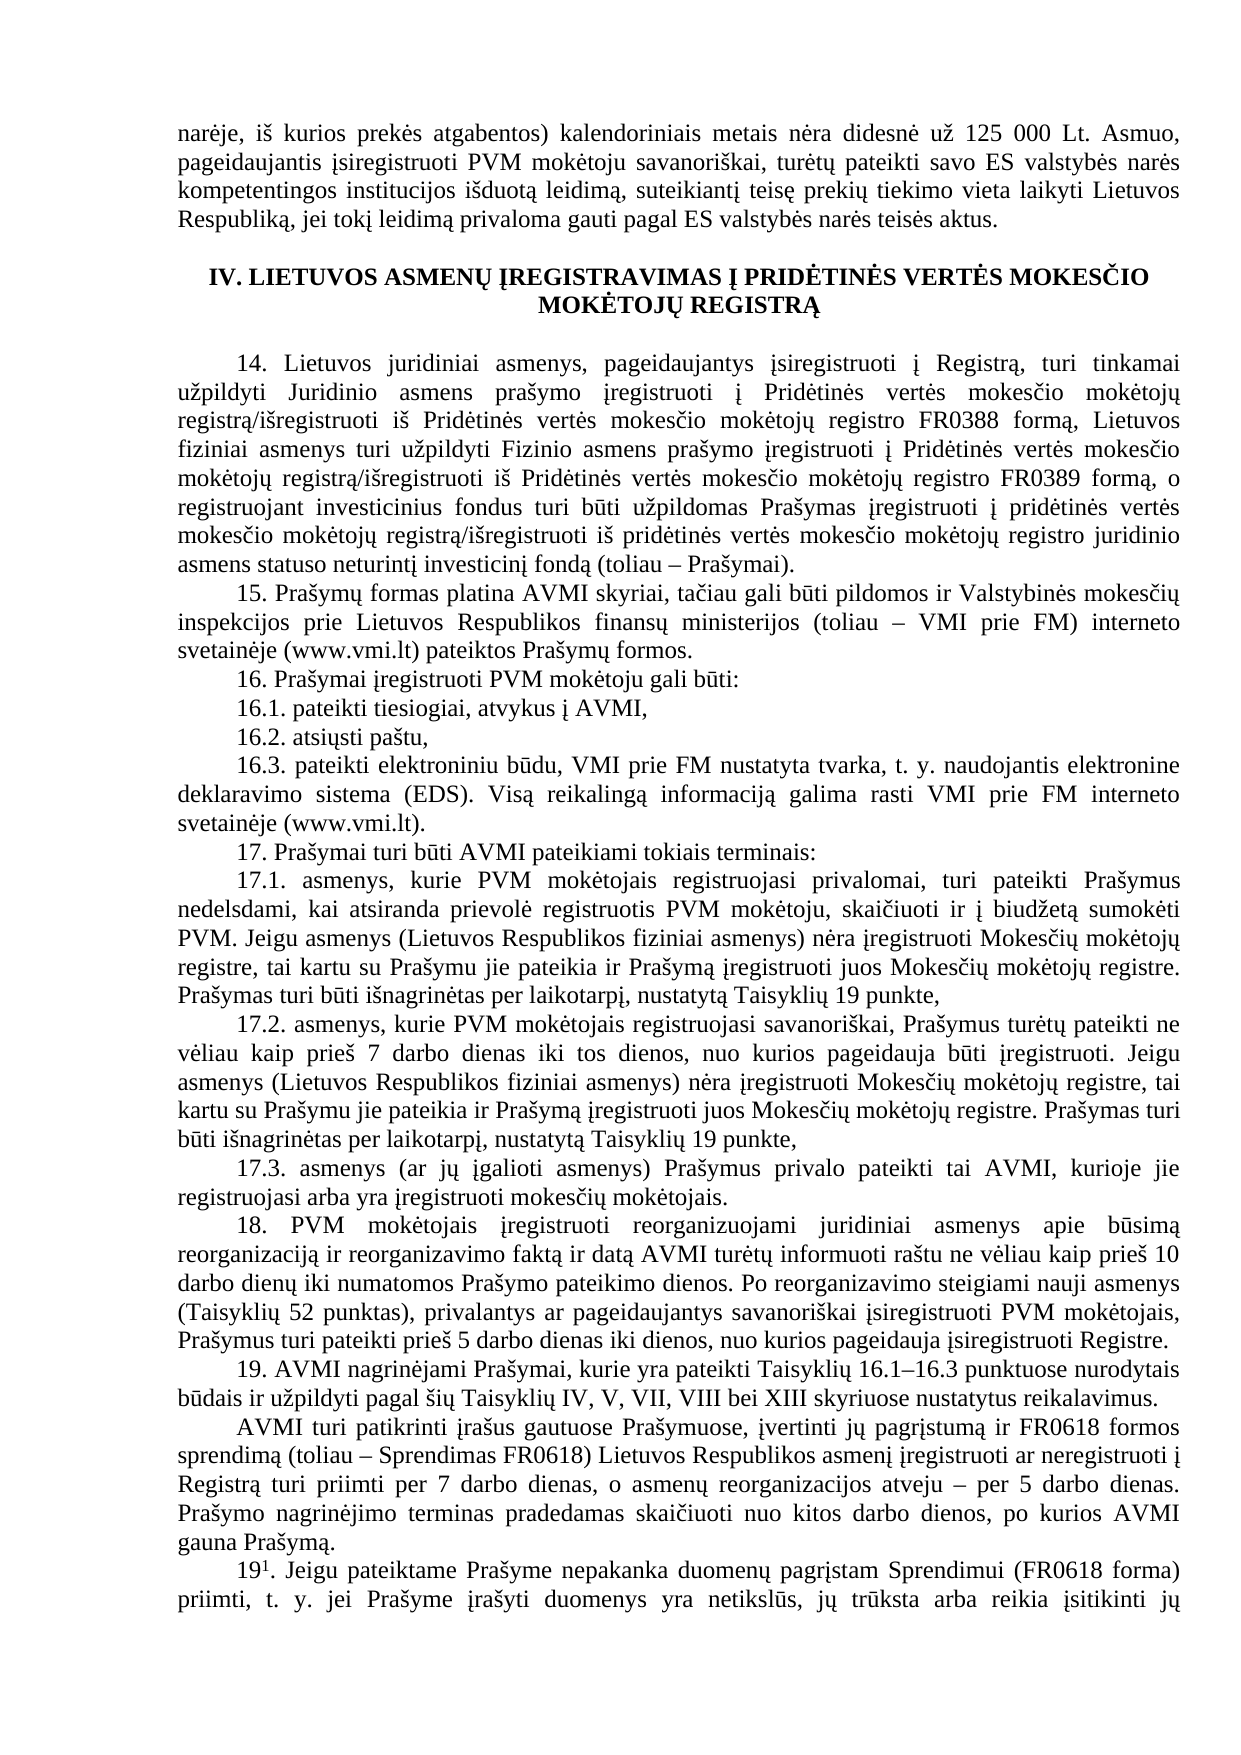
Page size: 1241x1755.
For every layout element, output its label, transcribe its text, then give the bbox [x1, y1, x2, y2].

text 19. AVMI nagrinėjami Prašymai, kurie yra pateikti Taisyklių 16.1–16.3 punktuose nurodytais būdais ir užpildyti pagal šių Taisyklių IV, V, VII, VIII bei XIII skyriuose nustatytus reikalavimus. [177, 1354, 1181, 1412]
text 18. PVM mokėtojais įregistruoti reorganizuojami juridiniai asmenys apie būsimą reorganizaciją ir reorganizavimo faktą ir datą AVMI turėtų informuoti raštu ne vėliau kaip prieš 10 darbo dienų iki numatomos Prašymo pateikimo dienos. Po reorganizavimo steigiami nauji asmenys (Taisyklių 52 punktas), privalantys ar pageidaujantys savanoriškai įsiregistruoti PVM mokėtojais, Prašymus turi pateikti prieš 5 darbo dienas iki dienos, nuo kurios pageidauja įsiregistruoti Registre. [177, 1211, 1181, 1354]
text 17.2. asmenys, kurie PVM mokėtojais registruojasi savanoriškai, Prašymus turėtų pateikti ne vėliau kaip prieš 7 darbo dienas iki tos dienos, nuo kurios pageidauja būti įregistruoti. Jeigu asmenys (Lietuvos Respublikos fiziniai asmenys) nėra įregistruoti Mokesčių mokėtojų registre, tai kartu su Prašymu jie pateikia ir Prašymą įregistruoti juos Mokesčių mokėtojų registre. Prašymas turi būti išnagrinėtas per laikotarpį, nustatytą Taisyklių 19 punkte, [177, 1009, 1181, 1153]
text 14. Lietuvos juridiniai asmenys, pageidaujantys įsiregistruoti į Registrą, turi tinkamai užpildyti Juridinio asmens prašymo įregistruoti į Pridėtinės vertės mokesčio mokėtojų registrą/išregistruoti iš Pridėtinės vertės mokesčio mokėtojų registro FR0388 formą, Lietuvos fiziniai asmenys turi užpildyti Fizinio asmens prašymo įregistruoti į Pridėtinės vertės mokesčio mokėtojų registrą/išregistruoti iš Pridėtinės vertės mokesčio mokėtojų registro FR0389 formą, o registruojant investicinius fondus turi būti užpildomas Prašymas įregistruoti į pridėtinės vertės mokesčio mokėtojų registrą/išregistruoti iš pridėtinės vertės mokesčio mokėtojų registro juridinio asmens statuso neturintį investicinį fondą (toliau – Prašymai). [177, 348, 1181, 578]
text 191. Jeigu pateiktame Prašyme nepakanka duomenų pagrįstam Sprendimui (FR0618 forma) priimti, t. y. jei Prašyme įrašyti duomenys yra netikslūs, jų trūksta arba reikia įsitikinti jų [177, 1556, 1181, 1613]
text 16. Prašymai įregistruoti PVM mokėtoju gali būti: [177, 664, 1181, 693]
text 15. Prašymų formas platina AVMI skyriai, tačiau gali būti pildomos ir Valstybinės mokesčių inspekcijos prie Lietuvos Respublikos finansų ministerijos (toliau – VMI prie FM) interneto svetainėje (www.vmi.lt) pateiktos Prašymų formos. [177, 578, 1181, 664]
text AVMI turi patikrinti įrašus gautuose Prašymuose, įvertinti jų pagrįstumą ir FR0618 formos sprendimą (toliau – Sprendimas FR0618) Lietuvos Respublikos asmenį įregistruoti ar neregistruoti į Registrą turi priimti per 7 darbo dienas, o asmenų reorganizacijos atveju – per 5 darbo dienas. Prašymo nagrinėjimo terminas pradedamas skaičiuoti nuo kitos darbo dienos, po kurios AVMI gauna Prašymą. [177, 1412, 1181, 1556]
text 16.2. atsiųsti paštu, [177, 722, 1181, 751]
text 17. Prašymai turi būti AVMI pateikiami tokiais terminais: [177, 837, 1181, 866]
text 17.3. asmenys (ar jų įgalioti asmenys) Prašymus privalo pateikti tai AVMI, kurioje jie registruojasi arba yra įregistruoti mokesčių mokėtojais. [177, 1153, 1181, 1211]
text narėje, iš kurios prekės atgabentos) kalendoriniais metais nėra didesnė už 125 000 Lt. Asmuo, pageidaujantis įsiregistruoti PVM mokėtoju savanoriškai, turėtų pateikti savo ES valstybės narės kompetentingos institucijos išduotą leidimą, suteikiantį teisę prekių tiekimo vieta laikyti Lietuvos Respubliką, jei tokį leidimą privaloma gauti pagal ES valstybės narės teisės aktus. [177, 118, 1181, 233]
text IV. LIETUVOS ASMENŲ ĮREGISTRAVIMAS Į PRIDĖTINĖS VERTĖS MOKESČIO MOKĖTOJŲ REGISTRĄ [177, 262, 1181, 319]
text 16.3. pateikti elektroniniu būdu, VMI prie FM nustatyta tvarka, t. y. naudojantis elektronine deklaravimo sistema (EDS). Visą reikalingą informaciją galima rasti VMI prie FM interneto svetainėje (www.vmi.lt). [177, 751, 1181, 837]
text 16.1. pateikti tiesiogiai, atvykus į AVMI, [177, 693, 1181, 722]
text 17.1. asmenys, kurie PVM mokėtojais registruojasi privalomai, turi pateikti Prašymus nedelsdami, kai atsiranda prievolė registruotis PVM mokėtoju, skaičiuoti ir į biudžetą sumokėti PVM. Jeigu asmenys (Lietuvos Respublikos fiziniai asmenys) nėra įregistruoti Mokesčių mokėtojų registre, tai kartu su Prašymu jie pateikia ir Prašymą įregistruoti juos Mokesčių mokėtojų registre. Prašymas turi būti išnagrinėtas per laikotarpį, nustatytą Taisyklių 19 punkte, [177, 866, 1181, 1009]
